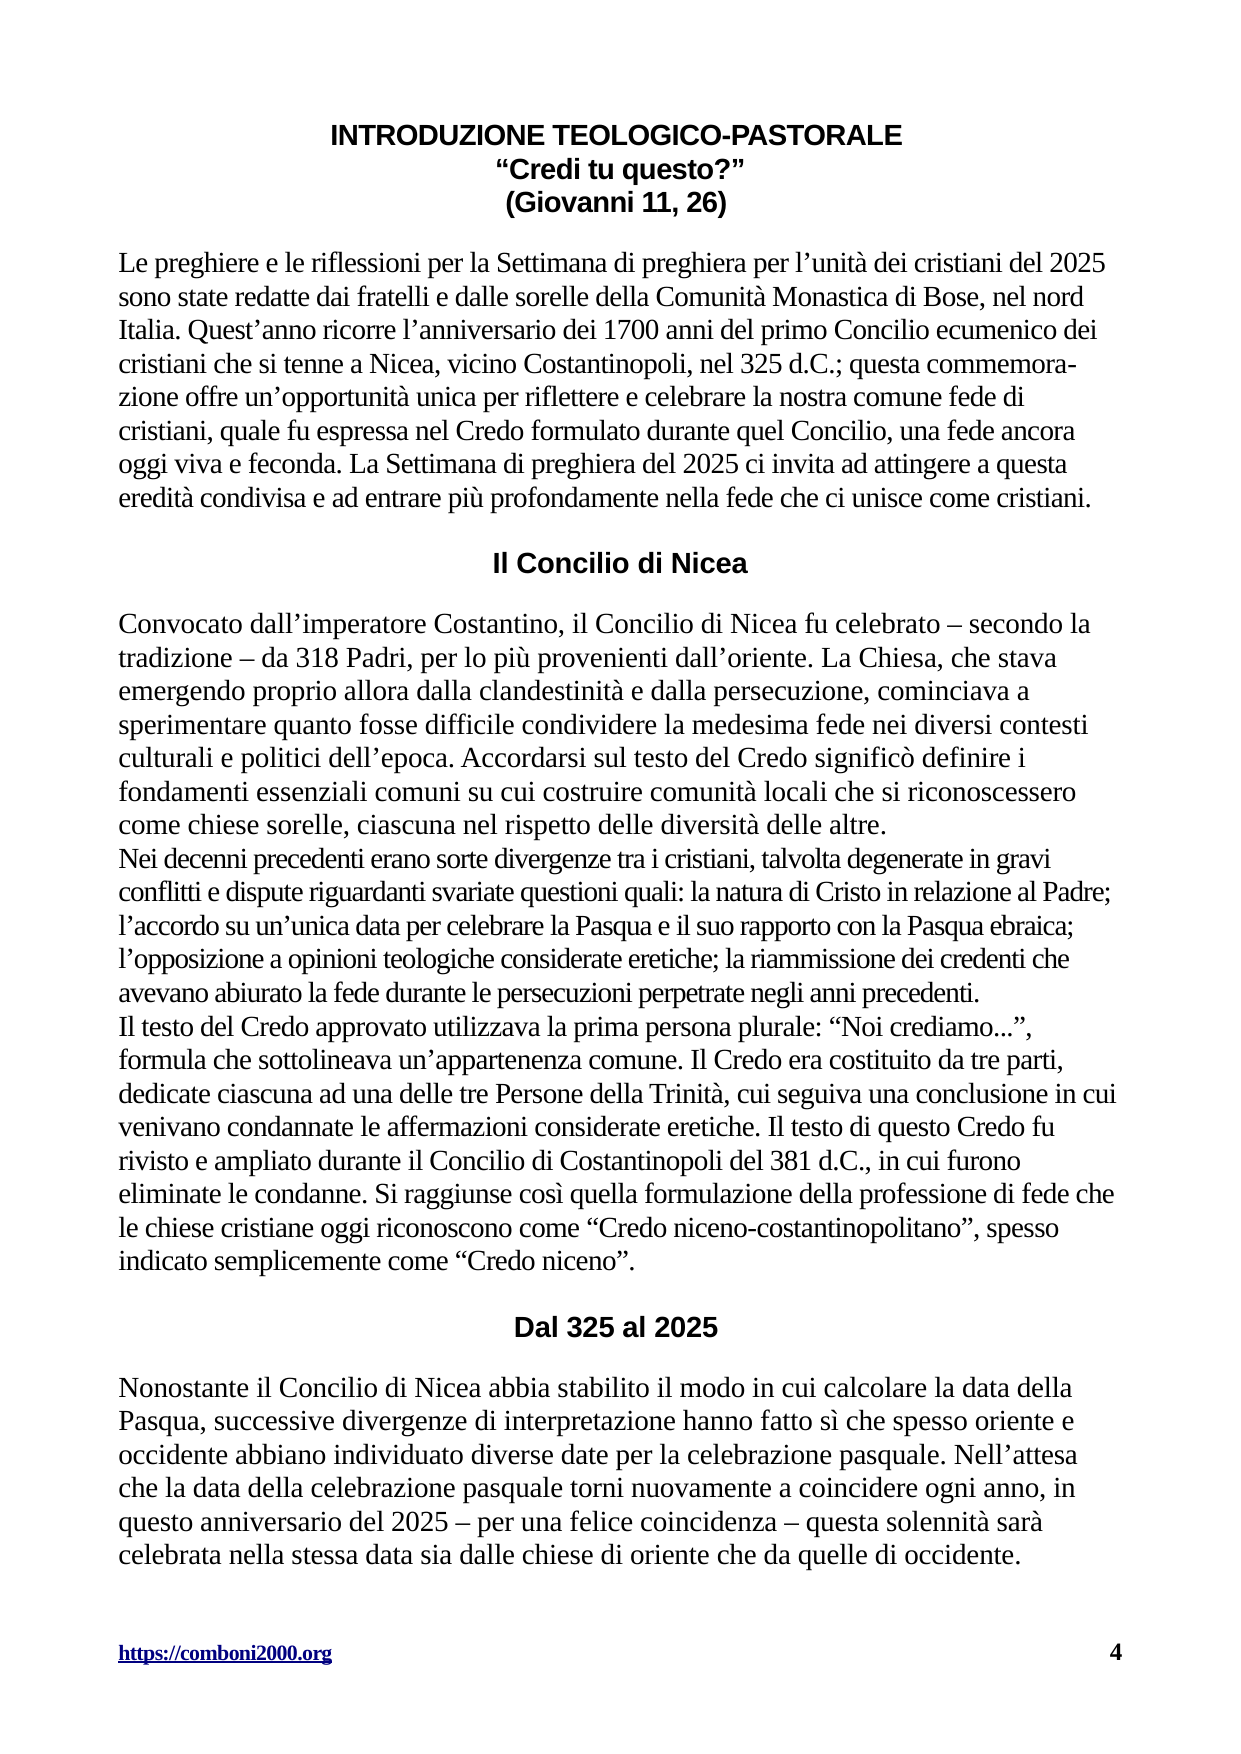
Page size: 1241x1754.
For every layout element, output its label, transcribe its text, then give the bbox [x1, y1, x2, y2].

text Le preghiere e le riflessioni per la Settimana di preghiera per l’unità dei cristiani del 2025 sono state redatte dai fratelli e dalle sorelle della Comunità Monastica di Bose, nel nord Italia. Quest’anno ricorre l’anniversario dei 1700 anni del primo Concilio ecumenico dei cristiani che si tenne a Nicea, vicino Costantinopoli, nel 325 d.C.; questa commemora­zione offre un’opportunità unica per riflettere e celebrare la nostra comune fede di cristiani, quale fu espressa nel Credo formulato durante quel Concilio, una fede ancora oggi viva e feconda. La Settimana di preghiera del 2025 ci invita ad attingere a questa eredità condivisa e ad entrare più profondamente nella fede che ci unisce come cristiani. [118, 245, 1122, 514]
subtitle Il Concilio di Nicea [118, 546, 1122, 580]
text Convocato dall’imperatore Costantino, il Concilio di Nicea fu celebrato – secondo la tradizione – da 318 Padri, per lo più provenienti dall’oriente. La Chiesa, che stava emergendo proprio allora dalla clandestinità e dalla persecuzione, cominciava a sperimentare quanto fosse difficile condividere la medesima fede nei diversi contesti culturali e politici dell’epoca. Accordarsi sul testo del Credo significò definire i fondamenti essenziali comuni su cui costruire comunità locali che si riconoscessero come chiese sorelle, ciascuna nel rispetto delle diversità delle altre. Nei decenni precedenti erano sorte divergenze tra i cristiani, talvolta degenerate in gravi conflitti e dispute riguardanti svariate questioni quali: la natura di Cristo in relazione al Padre; l’accordo su un’unica data per celebrare la Pasqua e il suo rapporto con la Pasqua ebraica; l’opposizione a opinioni teologiche considerate eretiche; la riammissione dei credenti che avevano abiurato la fede durante le persecuzioni perpetrate negli anni precedenti. Il testo del Credo approvato utilizzava la prima persona plurale: “Noi crediamo...”, formula che sottolineava un’appartenenza comune. Il Credo era costituito da tre parti, dedicate ciascuna ad una delle tre Persone della Trinità, cui seguiva una conclusione in cui venivano condannate le affermazioni considerate eretiche. Il testo di questo Credo fu rivisto e ampliato durante il Concilio di Costantinopoli del 381 d.C., in cui furono eliminate le condanne. Si raggiunse così quella formulazione della professione di fede che le chiese cristiane oggi riconoscono come “Credo niceno-costantinopolitano”, spesso indicato semplicemente come “Credo niceno”. [118, 606, 1122, 1277]
text Nonostante il Concilio di Nicea abbia stabilito il modo in cui calcolare la data della Pasqua, successive divergenze di interpretazione hanno fatto sì che spesso oriente e occidente abbiano individuato diverse date per la celebrazione pasquale. Nell’attesa che la data della celebrazione pasquale torni nuovamente a coincidere ogni anno, in questo anniversario del 2025 – per una felice coincidenza – questa solennità sarà celebrata nella stessa data sia dalle chiese di oriente che da quelle di occidente. [118, 1370, 1122, 1571]
subtitle Dal 325 al 2025 [118, 1309, 1122, 1343]
subtitle INTRODUZIONE TEOLOGICO-PASTORALE “Credi tu questo?” (Giovanni 11, 26) [118, 118, 1122, 219]
